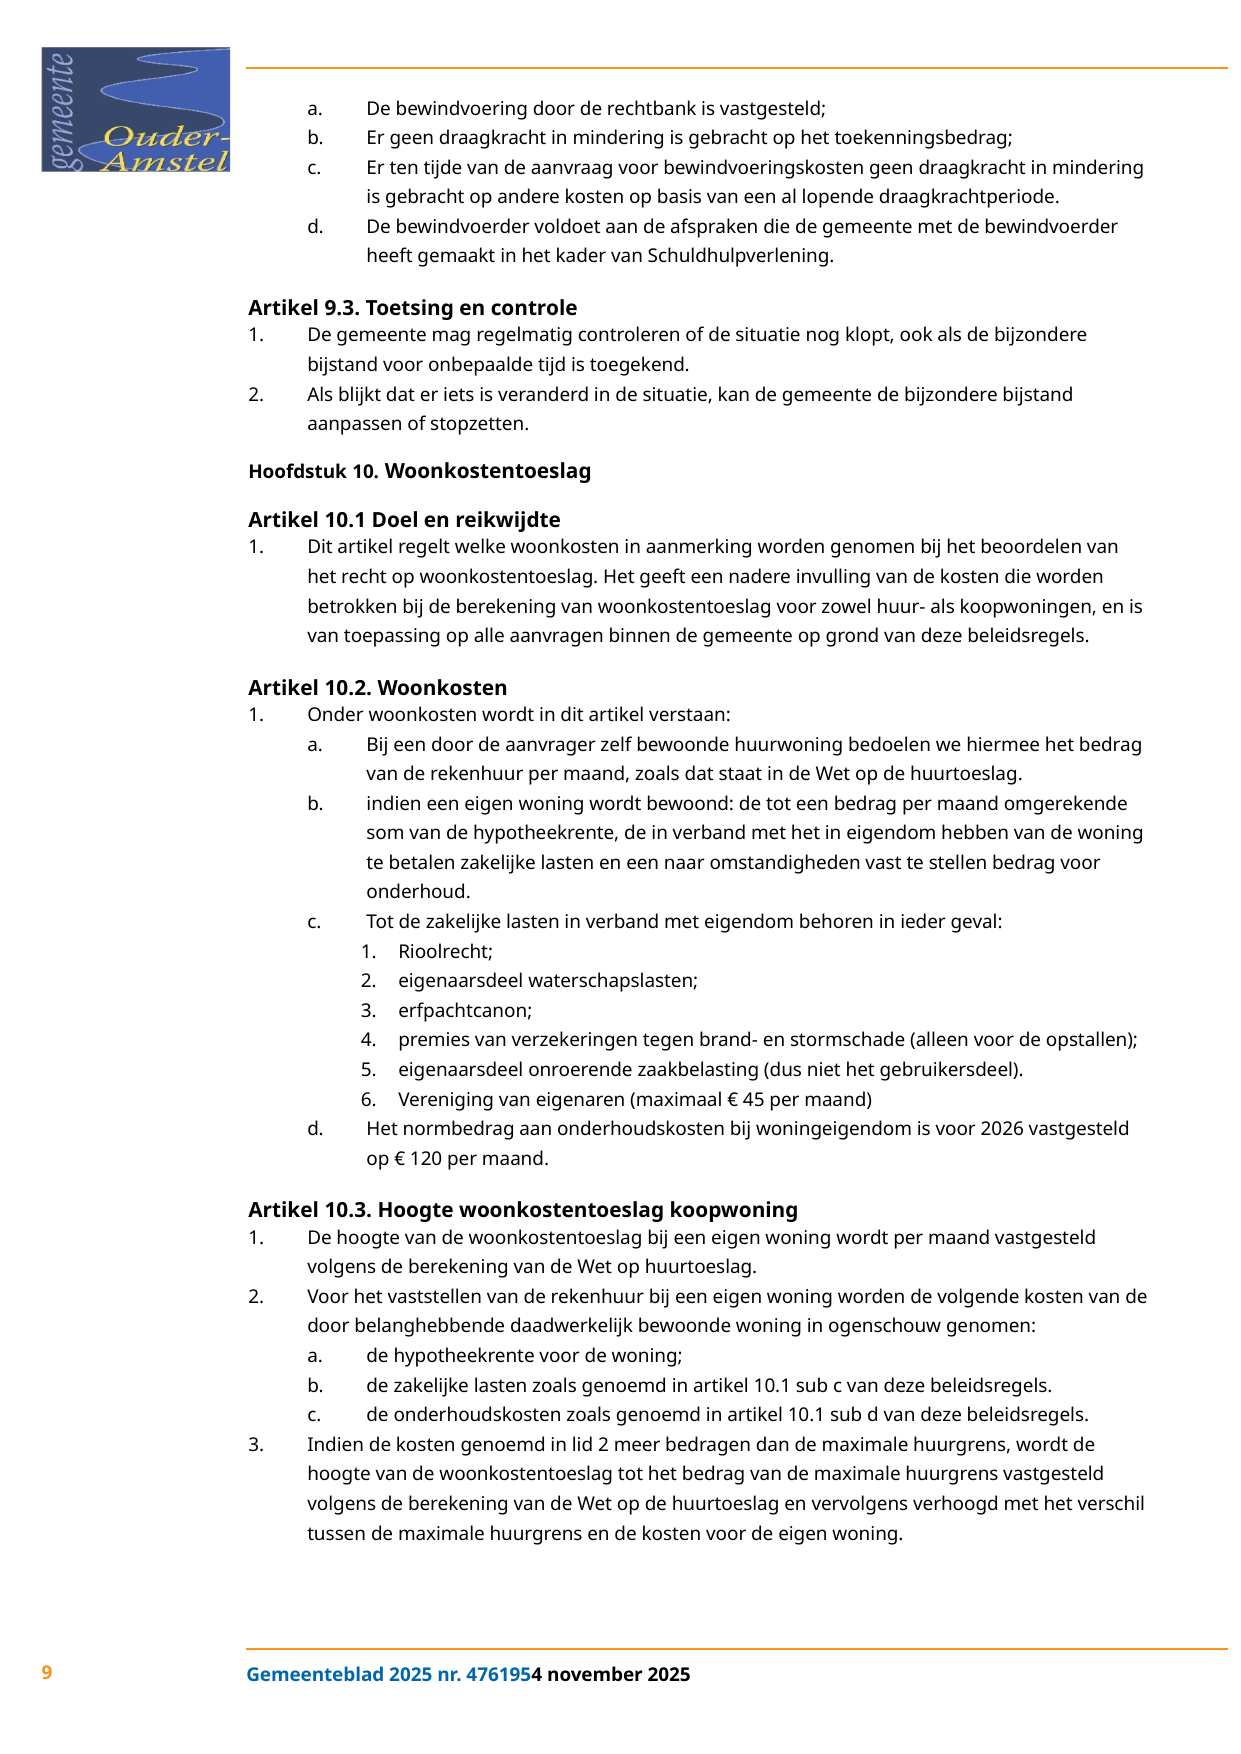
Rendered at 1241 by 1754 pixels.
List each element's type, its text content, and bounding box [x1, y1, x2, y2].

list De bewindvoerder voldoet aan de afspraken die de gemeente met de bewindvoerder heeft gemaakt in het kader van Schuldhulpverlening. [307, 213, 1152, 268]
text Artikel 9.3. Toetsing en controle [248, 293, 1152, 322]
list Onder woonkosten wordt in dit artikel verstaan: [248, 701, 1152, 727]
list De gemeente mag regelmatig controleren of de situatie nog klopt, ook als de bijzondere bijstand voor onbepaalde tijd is toegekend. [248, 322, 1152, 377]
list Indien de kosten genoemd in lid 2 meer bedragen dan de maximale huurgrens, wordt de hoogte van de woonkostentoeslag tot het bedrag van de maximale huurgrens vastgesteld volgens de berekening van de Wet op de huurtoeslag en vervolgens verhoogd met het verschil tussen de maximale huurgrens en de kosten voor de eigen woning. [248, 1431, 1152, 1545]
list Bij een door de aanvrager zelf bewoonde huurwoning bedoelen we hiermee het bedrag van de rekenhuur per maand, zoals dat staat in de Wet op de huurtoeslag. [307, 731, 1152, 786]
list Er geen draagkracht in mindering is gebracht op het toekenningsbedrag; [307, 124, 1152, 150]
text Hoofdstuk 10. Woonkostentoeslag [248, 456, 1152, 484]
list Vereniging van eigenaren (maximaal € 45 per maand) [361, 1086, 1152, 1112]
text Artikel 10.2. Woonkosten [248, 673, 1152, 701]
list erfpachtcanon; [361, 997, 1152, 1023]
list Dit artikel regelt welke woonkosten in aanmerking worden genomen bij het beoordelen van het recht op woonkostentoeslag. Het geeft een nadere invulling van de kosten die worden betrokken bij de berekening van woonkostentoeslag voor zowel huur- als koopwoningen, en is van toepassing op alle aanvragen binnen de gemeente op grond van deze beleidsregels. [248, 534, 1152, 648]
list de zakelijke lasten zoals genoemd in artikel 10.1 sub c van deze beleidsregels. [307, 1372, 1152, 1397]
list Rioolrecht; [361, 938, 1152, 964]
list de onderhoudskosten zoals genoemd in artikel 10.1 sub d van deze beleidsregels. [307, 1401, 1152, 1427]
list eigenaarsdeel onroerende zaakbelasting (dus niet het gebruikersdeel). [361, 1056, 1152, 1082]
list De bewindvoering door de rechtbank is vastgesteld; [307, 95, 1152, 121]
picture [41, 47, 231, 172]
text Artikel 10.1 Doel en reikwijdte [248, 505, 1152, 534]
list eigenaarsdeel waterschapslasten; [361, 967, 1152, 993]
list indien een eigen woning wordt bewoond: de tot een bedrag per maand omgerekende som van de hypotheekrente, de in verband met het in eigendom hebben van de woning te betalen zakelijke lasten en een naar omstandigheden vast te stellen bedrag voor onderhoud. [307, 790, 1152, 904]
list de hypotheekrente voor de woning; [307, 1342, 1152, 1368]
list Tot de zakelijke lasten in verband met eigendom behoren in ieder geval: [307, 908, 1152, 934]
list Als blijkt dat er iets is veranderd in de situatie, kan de gemeente de bijzondere bijstand aanpassen of stopzetten. [248, 381, 1152, 436]
list premies van verzekeringen tegen brand- en stormschade (alleen voor de opstallen); [361, 1027, 1152, 1052]
list Voor het vaststellen van de rekenhuur bij een eigen woning worden de volgende kosten van de door belanghebbende daadwerkelijk bewoonde woning in ogenschouw genomen: [248, 1283, 1152, 1338]
list Het normbedrag aan onderhoudskosten bij woningeigendom is voor 2026 vastgesteld op € 120 per maand. [307, 1115, 1152, 1171]
text Artikel 10.3. Hoogte woonkostentoeslag koopwoning [248, 1195, 1152, 1224]
list De hoogte van de woonkostentoeslag bij een eigen woning wordt per maand vastgesteld volgens de berekening van de Wet op huurtoeslag. [248, 1224, 1152, 1279]
list Er ten tijde van de aanvraag voor bewindvoeringskosten geen draagkracht in mindering is gebracht op andere kosten op basis van een al lopende draagkrachtperiode. [307, 154, 1152, 209]
